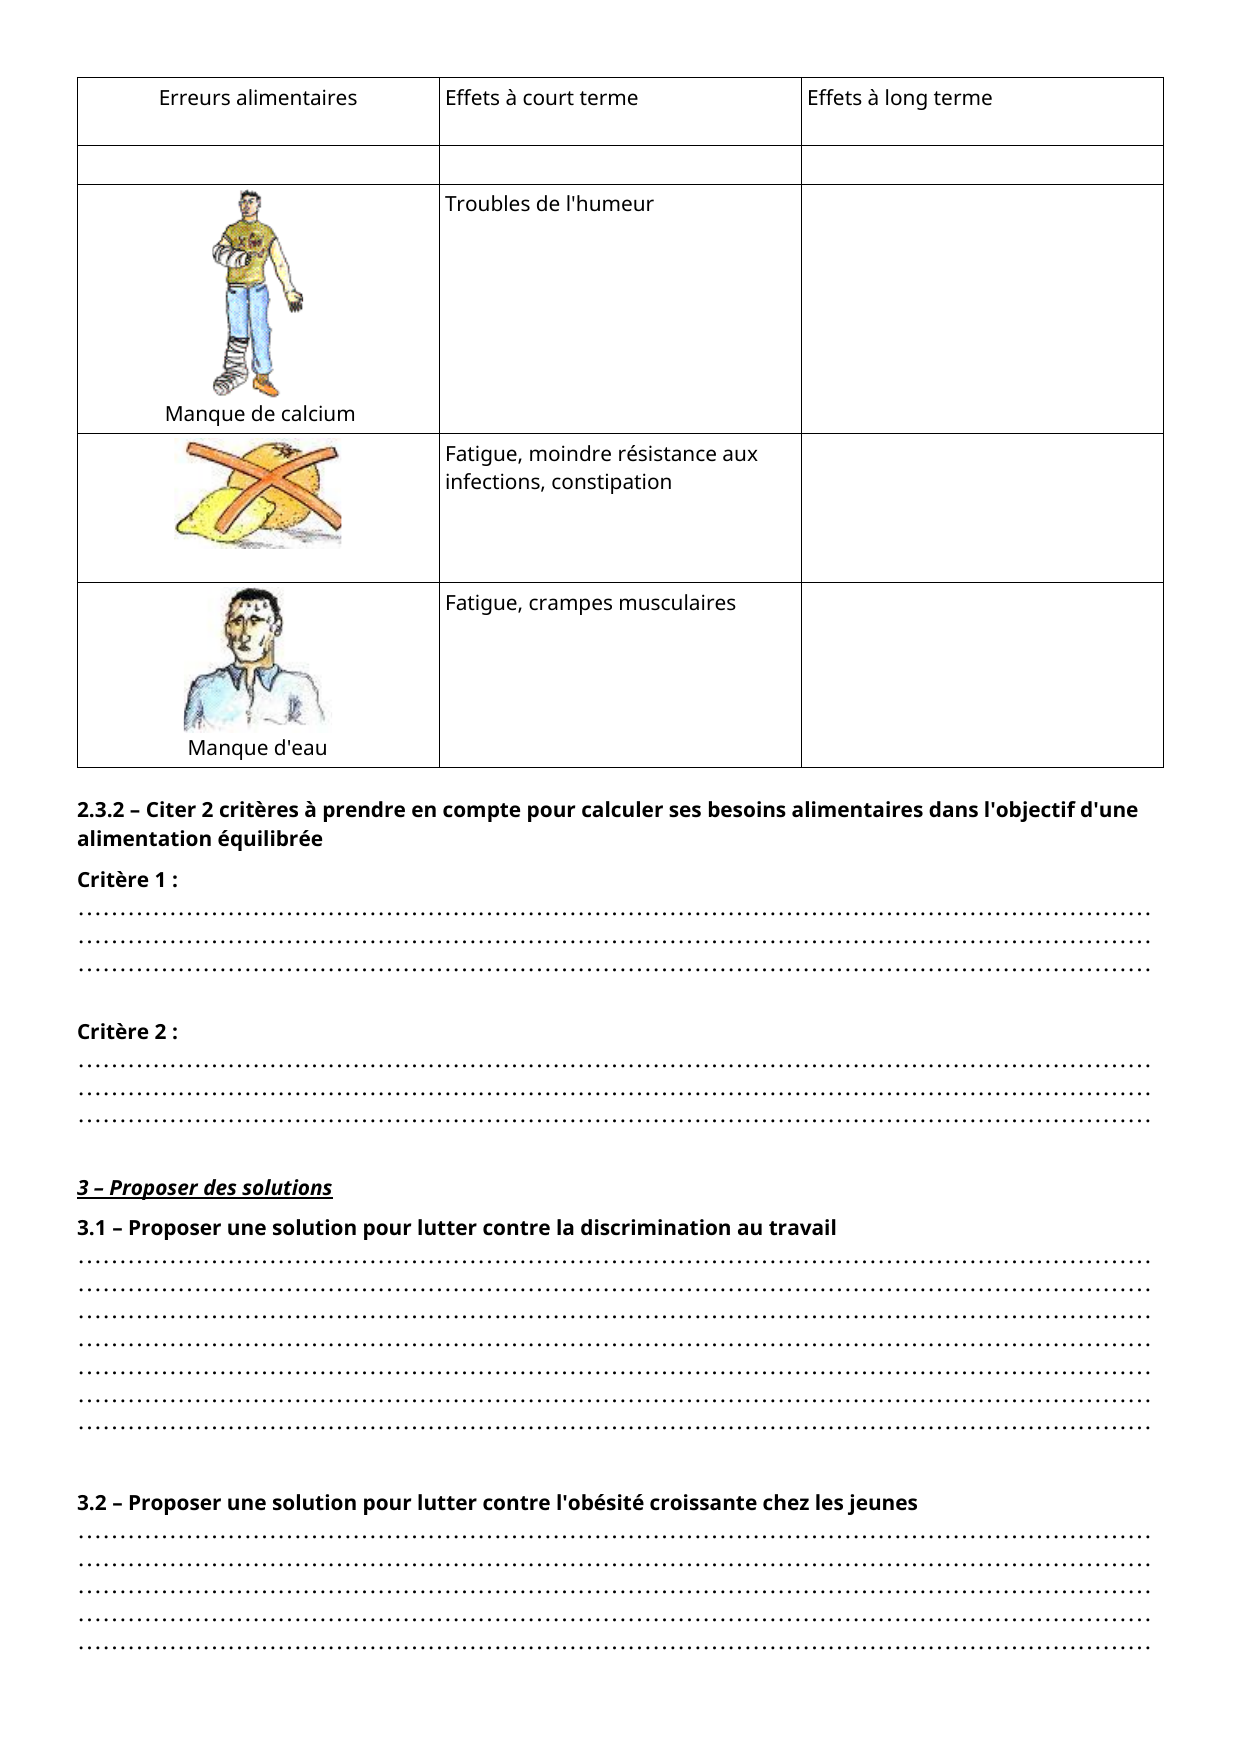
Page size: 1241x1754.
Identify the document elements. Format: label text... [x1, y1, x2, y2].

table_header Effets à court terme [440, 78, 801, 144]
text ……………………………………………………………………………………………………………………………………………………………………………………………………………………………………………………………………………………………………………………………………………………… [77, 1045, 1163, 1128]
text 3.1 – Proposer une solution pour lutter contre la discrimination au travail [77, 1213, 1163, 1241]
picture [174, 438, 342, 549]
picture [183, 587, 333, 733]
table_cell Manque de calcium [78, 190, 439, 433]
table_cell [802, 583, 1163, 767]
table_header Effets à long terme [802, 78, 1163, 144]
text …………………………………………………………………………………………………………………………………………………………………………………………………………………………………………………………………………………………………………………………………………………………………………………………………………………………………………………………………………………………………………………………………………………………………………………………… [77, 1516, 1163, 1655]
table_cell [440, 146, 801, 184]
text Critère 1 : [77, 865, 1163, 893]
text 3 – Proposer des solutions [77, 1177, 1163, 1200]
table_cell Troubles de l'humeur [440, 185, 801, 433]
text Critère 2 : [77, 1017, 1163, 1045]
table_header Erreurs alimentaires [78, 78, 439, 144]
text 2.3.2 – Citer 2 critères à prendre en compte pour calculer ses besoins alimentaires dans l'objectif d'une alimentation équilibrée [77, 796, 1163, 852]
table_cell [802, 146, 1163, 184]
table_cell [78, 434, 439, 582]
table_cell [78, 185, 439, 189]
picture [212, 189, 304, 399]
table_cell [802, 434, 1163, 582]
table_cell [78, 146, 439, 184]
table_cell Fatigue, crampes musculaires [440, 583, 801, 767]
table_cell Fatigue, moindre résistance aux infections, constipation [440, 434, 801, 582]
table_cell Manque d'eau [78, 583, 439, 767]
text ……………………………………………………………………………………………………………………………………………………………………………………………………………………………………………………………………………………………………………………………………………………… [77, 893, 1163, 977]
text ………………………………………………………………………………………………………………………………………………………………………………………………………………………………………………………………………………………………………………………………………………………………………………………………………………………………………………………………………………………………………………………………………………………………………………………………………………………………………………………………………………………………………………………………………………………………………………………………………………………………… [77, 1241, 1163, 1435]
table_cell [802, 185, 1163, 433]
text 3.2 – Proposer une solution pour lutter contre l'obésité croissante chez les jeunes [77, 1488, 1163, 1516]
